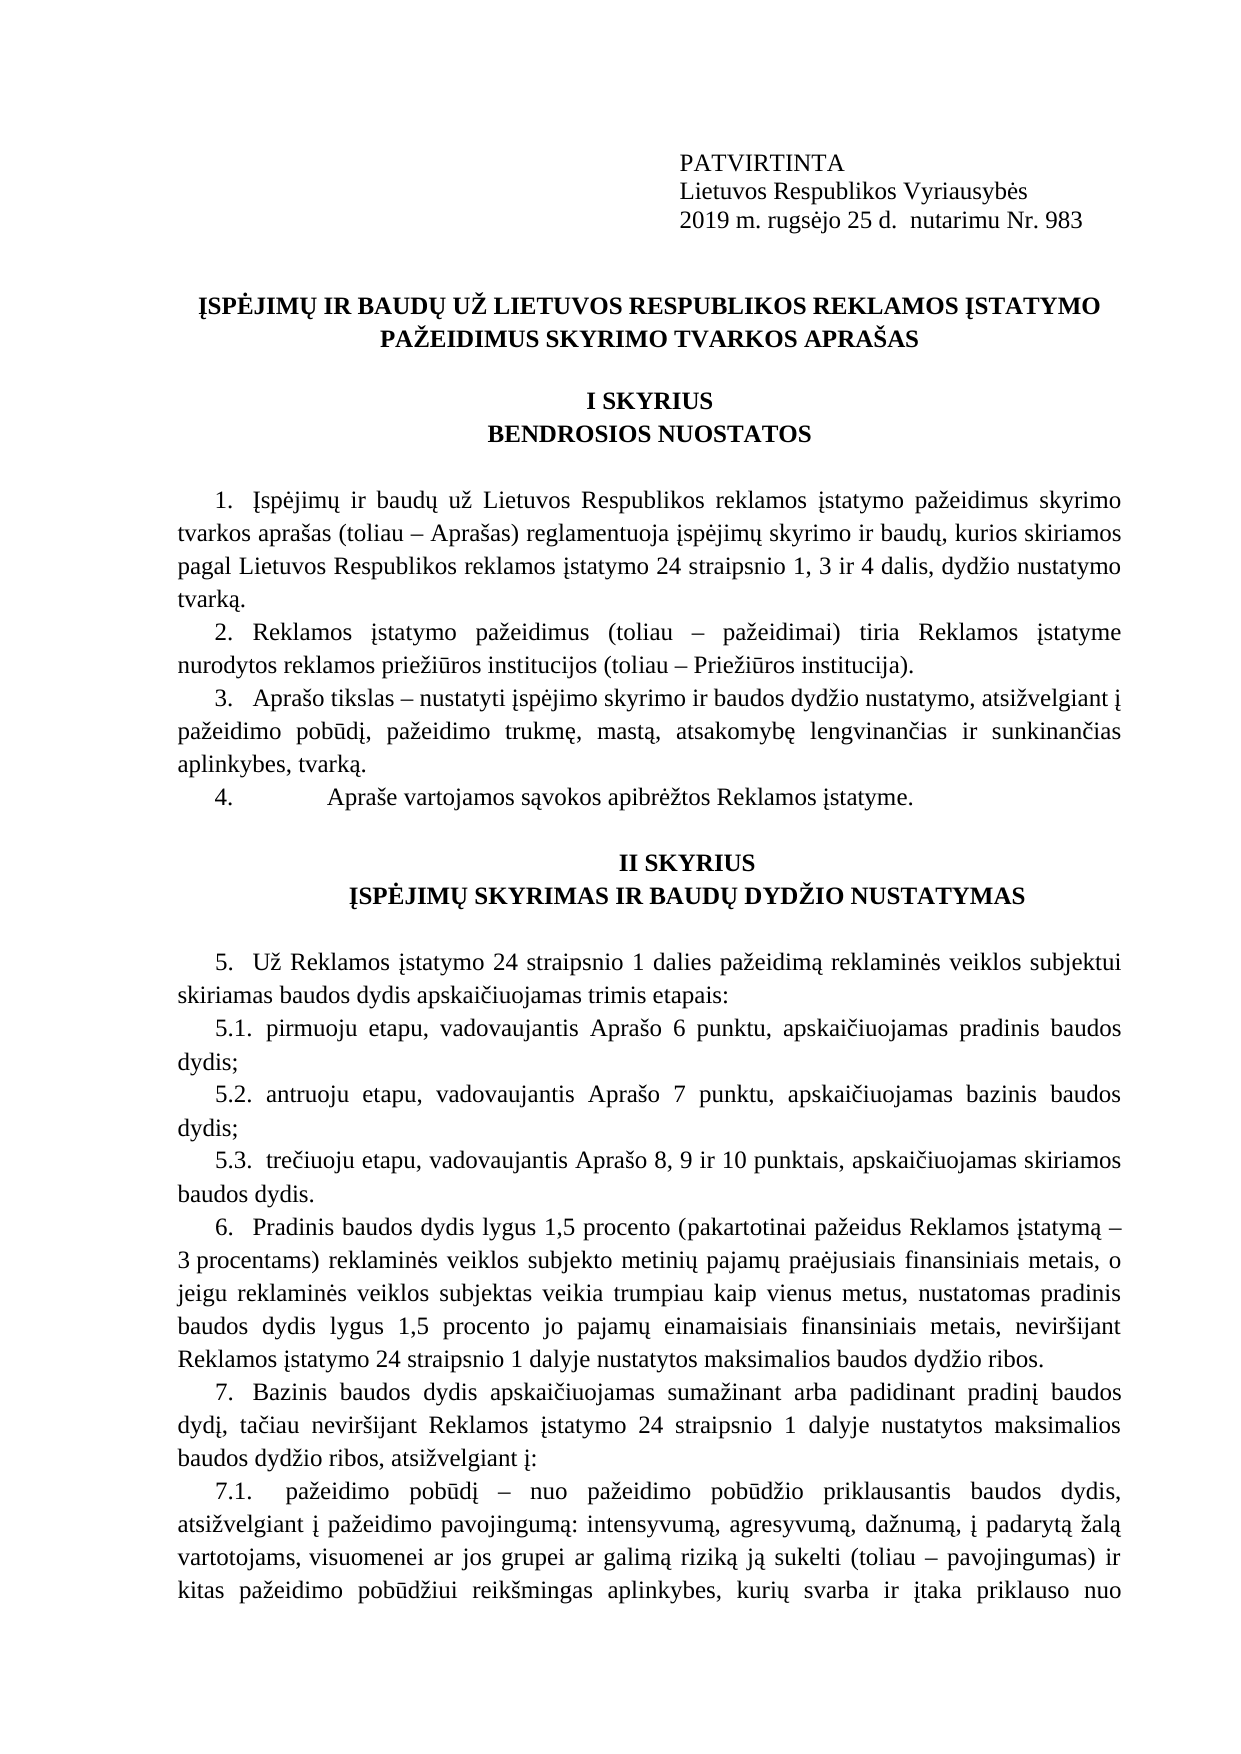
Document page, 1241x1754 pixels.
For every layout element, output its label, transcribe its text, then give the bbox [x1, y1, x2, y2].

text 7. Bazinis baudos dydis apskaičiuojamas sumažinant arba padidinant pradinį baudos dydį, tačiau neviršijant Reklamos įstatymo 24 straipsnio 1 dalyje nustatytos maksimalios baudos dydžio ribos, atsižvelgiant į: [177, 1377, 1122, 1472]
text 5.2. antruoju etapu, vadovaujantis Aprašo 7 punktu, apskaičiuojamas bazinis baudos dydis; [177, 1079, 1122, 1141]
text I SKYRIUS [177, 386, 1122, 415]
text ĮSPĖJIMŲ IR BAUDŲ UŽ LIETUVOS RESPUBLIKOS REKLAMOS ĮSTATYMO PAŽEIDIMUS SKYRIMO TVARKOS APRAŠAS [177, 291, 1122, 353]
text BENDROSIOS NUOSTATOS [177, 419, 1122, 448]
text 5.1. pirmuoju etapu, vadovaujantis Aprašo 6 punktu, apskaičiuojamas pradinis baudos dydis; [177, 1013, 1122, 1075]
text PATVIRTINTA [679, 148, 1122, 176]
text ĮSPĖJIMŲ SKYRIMAS IR BAUDŲ DYDŽIO NUSTATYMAS [177, 881, 1122, 910]
text 5. Už Reklamos įstatymo 24 straipsnio 1 dalies pažeidimą reklaminės veiklos subjektui skiriamas baudos dydis apskaičiuojamas trimis etapais: [177, 947, 1122, 1009]
text 1. Įspėjimų ir baudų už Lietuvos Respublikos reklamos įstatymo pažeidimus skyrimo tvarkos aprašas (toliau – Aprašas) reglamentuoja įspėjimų skyrimo ir baudų, kurios skiriamos pagal Lietuvos Respublikos reklamos įstatymo 24 straipsnio 1, 3 ir 4 dalis, dydžio nustatymo tvarką. [177, 485, 1122, 613]
text 6. Pradinis baudos dydis lygus 1,5 procento (pakartotinai pažeidus Reklamos įstatymą – 3 procentams) reklaminės veiklos subjekto metinių pajamų praėjusiais finansiniais metais, o jeigu reklaminės veiklos subjektas veikia trumpiau kaip vienus metus, nustatomas pradinis baudos dydis lygus 1,5 procento jo pajamų einamaisiais finansiniais metais, neviršijant Reklamos įstatymo 24 straipsnio 1 dalyje nustatytos maksimalios baudos dydžio ribos. [177, 1212, 1122, 1372]
text 5.3. trečiuoju etapu, vadovaujantis Aprašo 8, 9 ir 10 punktais, apskaičiuojamas skiriamos baudos dydis. [177, 1146, 1122, 1207]
text II SKYRIUS [177, 848, 1122, 877]
text 7.1. pažeidimo pobūdį – nuo pažeidimo pobūdžio priklausantis baudos dydis, atsižvelgiant į pažeidimo pavojingumą: intensyvumą, agresyvumą, dažnumą, į padarytą žalą vartotojams, visuomenei ar jos grupei ar galimą riziką ją sukelti (toliau – pavojingumas) ir kitas pažeidimo pobūdžiui reikšmingas aplinkybes, kurių svarba ir įtaka priklauso nuo [177, 1476, 1122, 1604]
text 3. Aprašo tikslas – nustatyti įspėjimo skyrimo ir baudos dydžio nustatymo, atsižvelgiant į pažeidimo pobūdį, pažeidimo trukmę, mastą, atsakomybę lengvinančias ir sunkinančias aplinkybes, tvarką. [177, 683, 1122, 778]
text 2019 m. rugsėjo 25 d. nutarimu Nr. 983 [679, 205, 1122, 234]
text Lietuvos Respublikos Vyriausybės [679, 176, 1122, 205]
text 4. Apraše vartojamos sąvokos apibrėžtos Reklamos įstatyme. [214, 782, 1122, 811]
text 2. Reklamos įstatymo pažeidimus (toliau – pažeidimai) tiria Reklamos įstatyme nurodytos reklamos priežiūros institucijos (toliau – Priežiūros institucija). [177, 617, 1122, 679]
